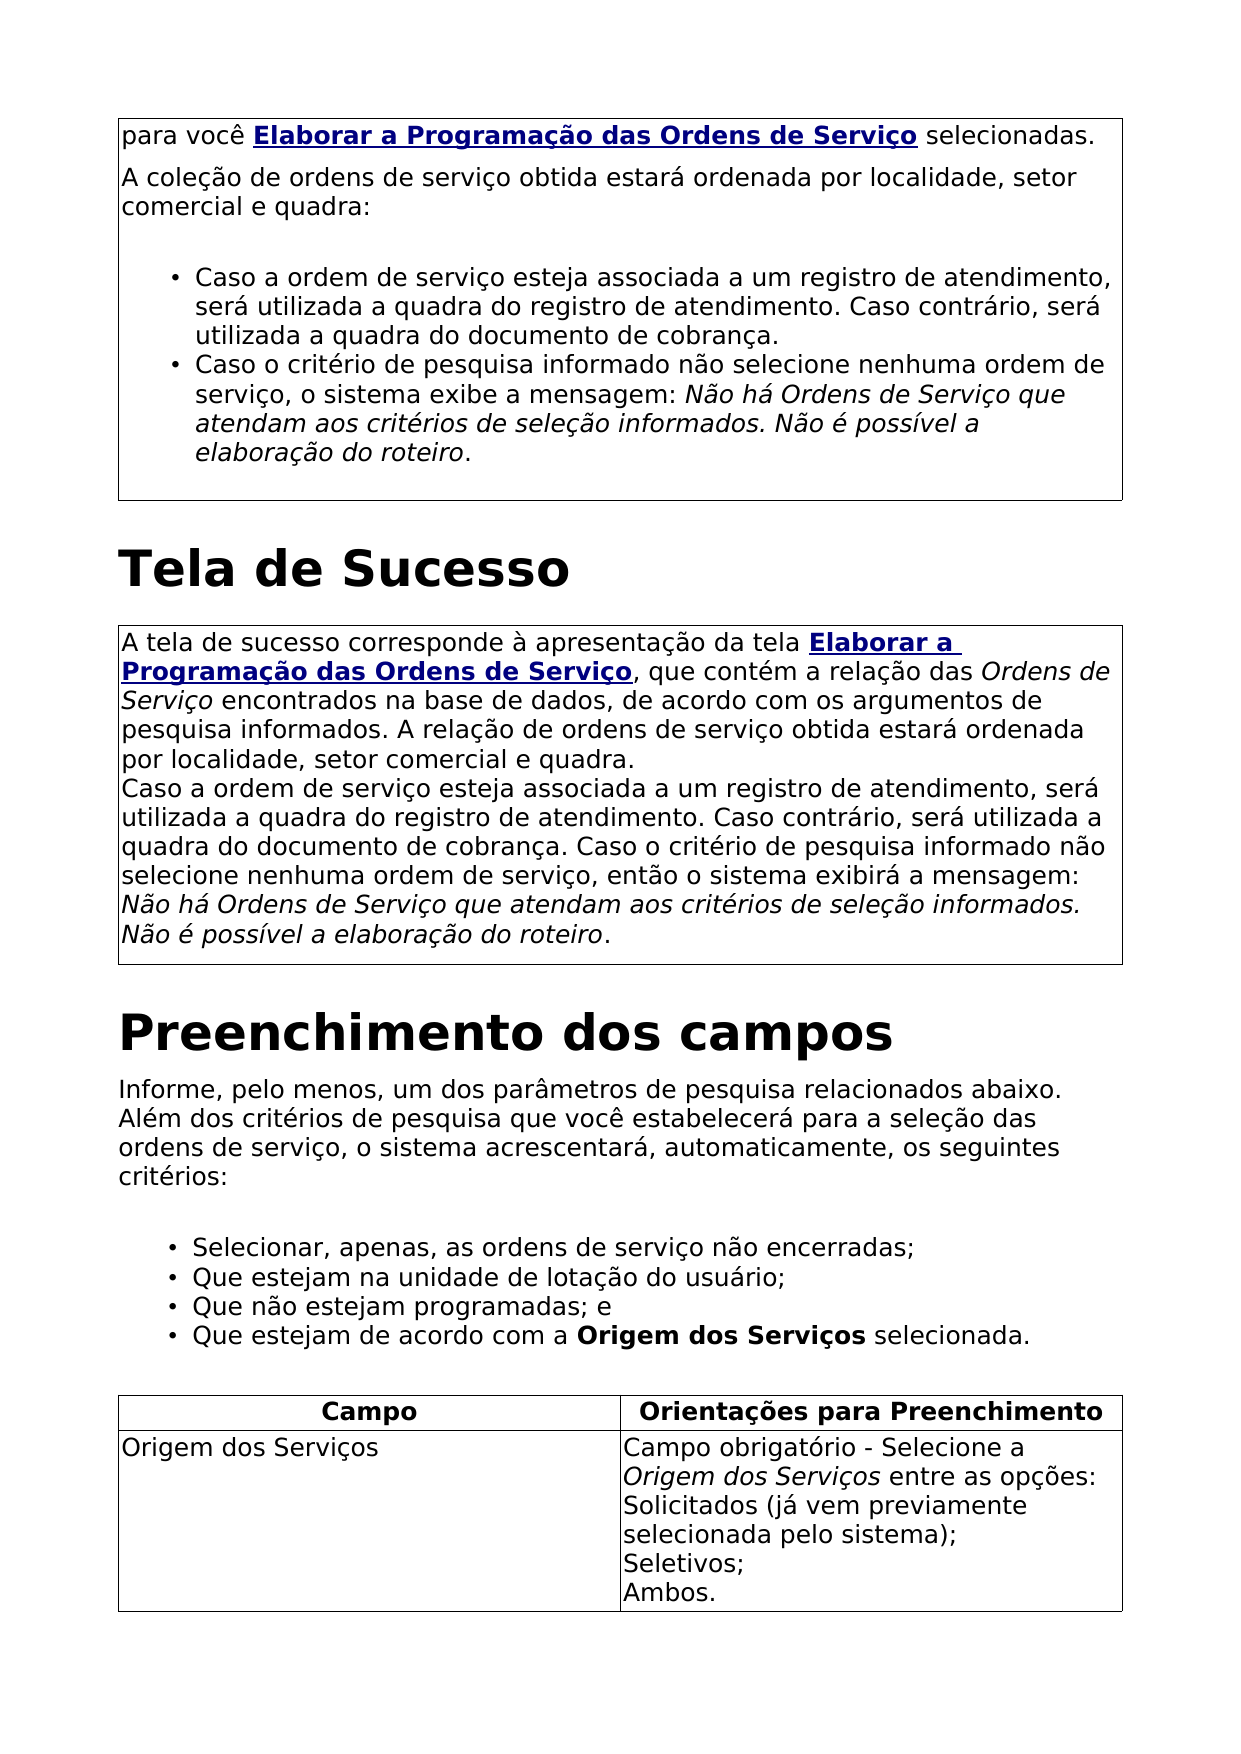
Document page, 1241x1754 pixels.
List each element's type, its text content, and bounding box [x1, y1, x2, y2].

table_cell Campo obrigatório - Selecione a Origem dos Serviços entre as opções: Solicitados (já vem previamente selecionada pelo sistema); Seletivos; Ambos. [621, 1431, 1122, 1611]
table_header A tela de sucesso corresponde à apresentação da tela Elaborar a Programação das Ordens de Serviço, que contém a relação das Ordens de Serviço encontrados na base de dados, de acordo com os argumentos de pesquisa informados. A relação de ordens de serviço obtida estará ordenada por localidade, setor comercial e quadra. Caso a ordem de serviço esteja associada a um registro de atendimento, será utilizada a quadra do registro de atendimento. Caso contrário, será utilizada a quadra do documento de cobrança. Caso o critério de pesquisa informado não selecione nenhuma ordem de serviço, então o sistema exibirá a mensagem: Não há Ordens de Serviço que atendam aos critérios de seleção informados. Não é possível a elaboração do roteiro. [119, 626, 1122, 964]
table_header para você Elaborar a Programação das Ordens de Serviço selecionadas. A coleção de ordens de serviço obtida estará ordenada por localidade, setor comercial e quadra: Caso a ordem de serviço esteja associada a um registro de atendimento, será utilizada a quadra do registro de atendimento. Caso contrário, será utilizada a quadra do documento de cobrança. Caso o critério de pesquisa informado não selecione nenhuma ordem de serviço, o sistema exibe a mensagem: Não há Ordens de Serviço que atendam aos critérios de seleção informados. Não é possível a elaboração do roteiro. [119, 119, 1122, 500]
table_header Orientações para Preenchimento [621, 1396, 1122, 1430]
list Que estejam na unidade de lotação do usuário; [177, 1263, 1122, 1292]
table_cell Origem dos Serviços [119, 1431, 620, 1611]
list Selecionar, apenas, as ordens de serviço não encerradas; [177, 1234, 1122, 1263]
list Que não estejam programadas; e [177, 1292, 1122, 1321]
subtitle Preenchimento dos campos [118, 1004, 1122, 1062]
list Que estejam de acordo com a Origem dos Serviços selecionada. [177, 1321, 1122, 1350]
table_header Campo [119, 1396, 620, 1430]
text Informe, pelo menos, um dos parâmetros de pesquisa relacionados abaixo. Além dos critérios de pesquisa que você estabelecerá para a seleção das ordens de serviço, o sistema acrescentará, automaticamente, os seguintes critérios: [118, 1075, 1122, 1192]
subtitle Tela de Sucesso [118, 539, 1122, 598]
